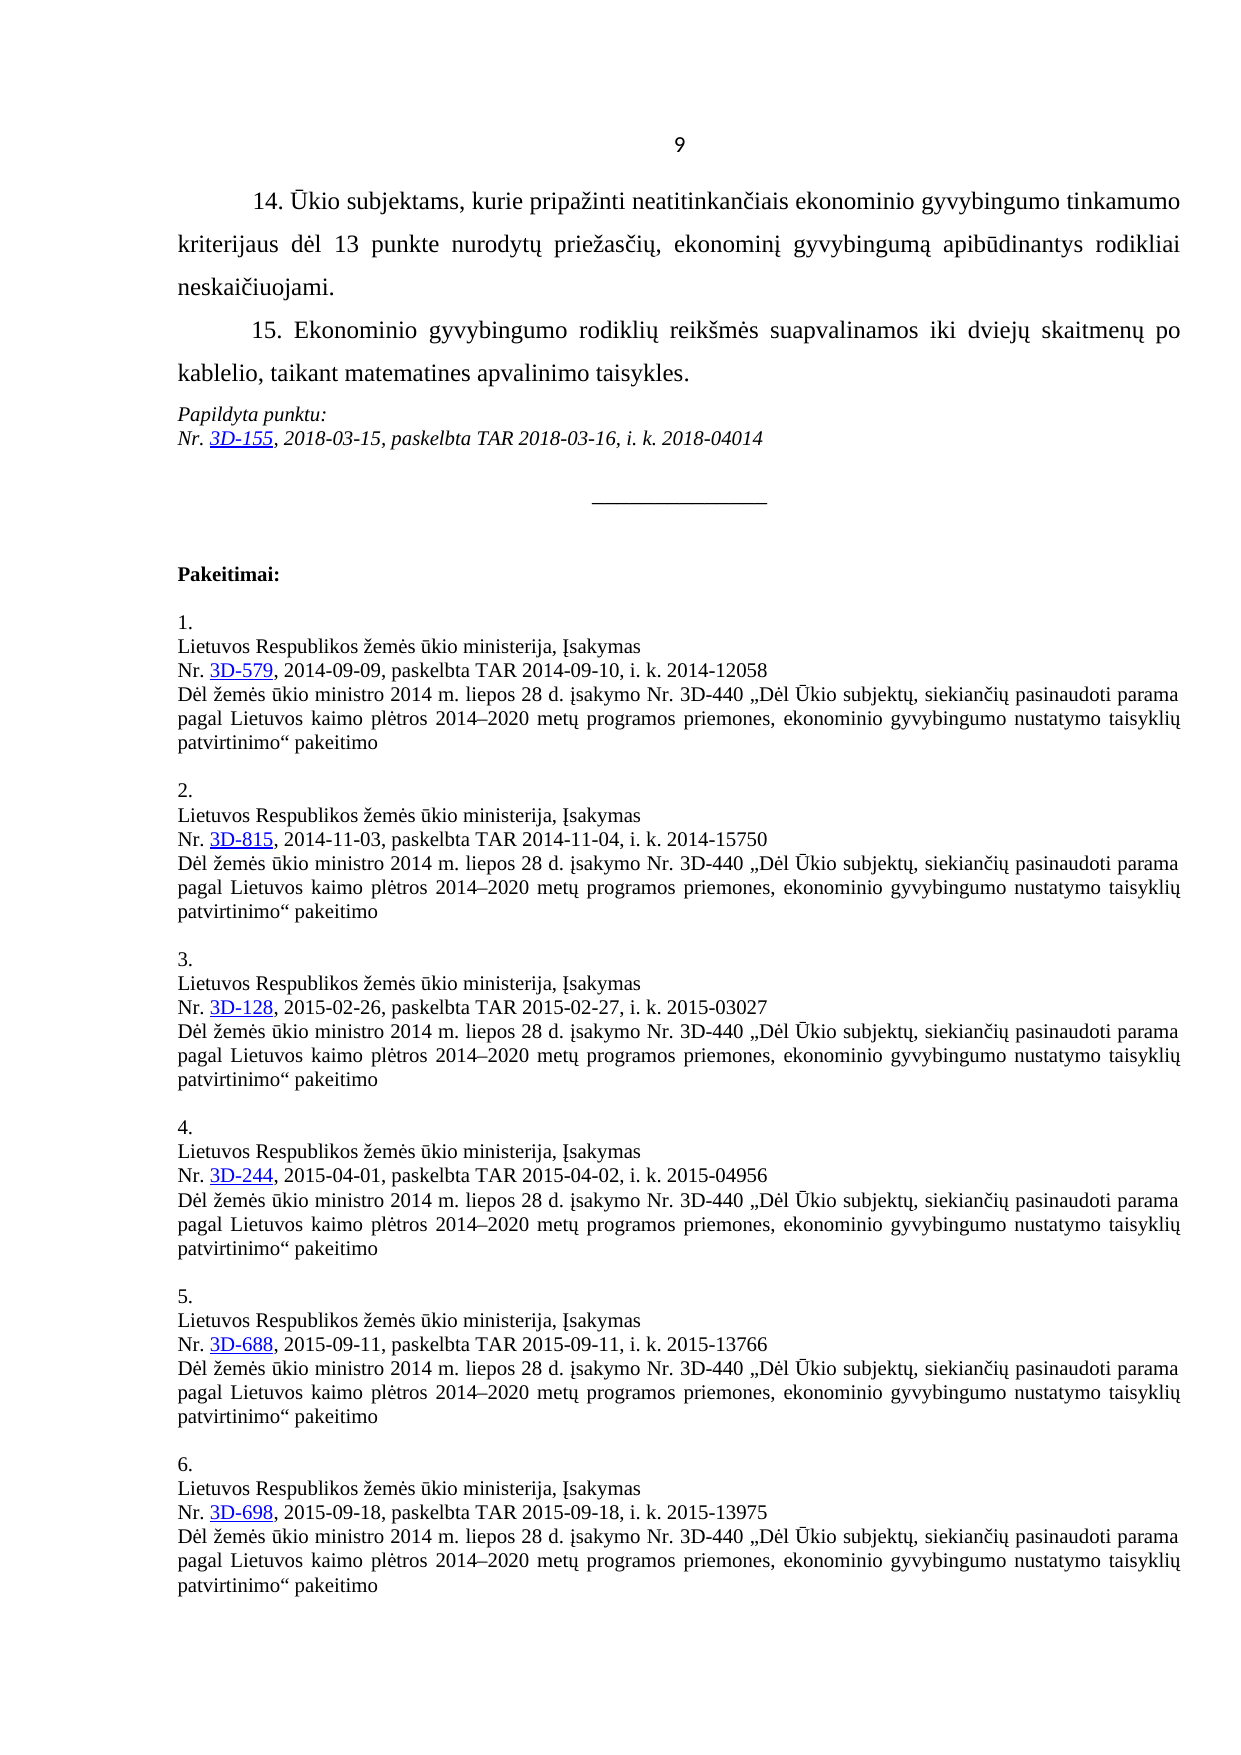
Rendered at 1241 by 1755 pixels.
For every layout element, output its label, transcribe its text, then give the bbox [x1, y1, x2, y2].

text Lietuvos Respublikos žemės ūkio ministerija, Įsakymas [177, 1308, 1181, 1332]
text Nr. 3D-579, 2014-09-09, paskelbta TAR 2014-09-10, i. k. 2014-12058 [177, 658, 1181, 682]
text Nr. 3D-128, 2015-02-26, paskelbta TAR 2015-02-27, i. k. 2015-03027 [177, 995, 1181, 1019]
text Pakeitimai: [177, 562, 1181, 586]
text Dėl žemės ūkio ministro 2014 m. liepos 28 d. įsakymo Nr. 3D-440 „Dėl Ūkio subjektų, siekiančių pasinaudoti parama pagal Lietuvos kaimo plėtros 2014–2020 metų programos priemones, ekonominio gyvybingumo nustatymo taisyklių patvirtinimo“ pakeitimo [177, 682, 1181, 754]
text Dėl žemės ūkio ministro 2014 m. liepos 28 d. įsakymo Nr. 3D-440 „Dėl Ūkio subjektų, siekiančių pasinaudoti parama pagal Lietuvos kaimo plėtros 2014–2020 metų programos priemones, ekonominio gyvybingumo nustatymo taisyklių patvirtinimo“ pakeitimo [177, 1356, 1181, 1428]
text Nr. 3D-244, 2015-04-01, paskelbta TAR 2015-04-02, i. k. 2015-04956 [177, 1163, 1181, 1187]
text Lietuvos Respublikos žemės ūkio ministerija, Įsakymas [177, 1476, 1181, 1500]
text Dėl žemės ūkio ministro 2014 m. liepos 28 d. įsakymo Nr. 3D-440 „Dėl Ūkio subjektų, siekiančių pasinaudoti parama pagal Lietuvos kaimo plėtros 2014–2020 metų programos priemones, ekonominio gyvybingumo nustatymo taisyklių patvirtinimo“ pakeitimo [177, 1187, 1181, 1260]
text 1. [177, 610, 1181, 634]
text 4. [177, 1115, 1181, 1139]
text Lietuvos Respublikos žemės ūkio ministerija, Įsakymas [177, 634, 1181, 658]
text 3. [177, 947, 1181, 971]
text Lietuvos Respublikos žemės ūkio ministerija, Įsakymas [177, 1139, 1181, 1163]
text Lietuvos Respublikos žemės ūkio ministerija, Įsakymas [177, 971, 1181, 995]
text 2. [177, 778, 1181, 802]
text 15. Ekonominio gyvybingumo rodiklių reikšmės suapvalinamos iki dviejų skaitmenų po kablelio, taikant matematines apvalinimo taisykles. [177, 315, 1181, 387]
text Nr. 3D-815, 2014-11-03, paskelbta TAR 2014-11-04, i. k. 2014-15750 [177, 827, 1181, 851]
text Lietuvos Respublikos žemės ūkio ministerija, Įsakymas [177, 802, 1181, 827]
text Dėl žemės ūkio ministro 2014 m. liepos 28 d. įsakymo Nr. 3D-440 „Dėl Ūkio subjektų, siekiančių pasinaudoti parama pagal Lietuvos kaimo plėtros 2014–2020 metų programos priemones, ekonominio gyvybingumo nustatymo taisyklių patvirtinimo“ pakeitimo [177, 1019, 1181, 1091]
text Nr. 3D-155, 2018-03-15, paskelbta TAR 2018-03-16, i. k. 2018-04014 [177, 426, 1181, 450]
text ______________ [177, 478, 1181, 507]
text Nr. 3D-698, 2015-09-18, paskelbta TAR 2015-09-18, i. k. 2015-13975 [177, 1500, 1181, 1524]
text 14. Ūkio subjektams, kurie pripažinti neatitinkančiais ekonominio gyvybingumo tinkamumo kriterijaus dėl 13 punkte nurodytų priežasčių, ekonominį gyvybingumą apibūdinantys rodikliai neskaičiuojami. [177, 186, 1181, 301]
text Dėl žemės ūkio ministro 2014 m. liepos 28 d. įsakymo Nr. 3D-440 „Dėl Ūkio subjektų, siekiančių pasinaudoti parama pagal Lietuvos kaimo plėtros 2014–2020 metų programos priemones, ekonominio gyvybingumo nustatymo taisyklių patvirtinimo“ pakeitimo [177, 851, 1181, 923]
text Dėl žemės ūkio ministro 2014 m. liepos 28 d. įsakymo Nr. 3D-440 „Dėl Ūkio subjektų, siekiančių pasinaudoti parama pagal Lietuvos kaimo plėtros 2014–2020 metų programos priemones, ekonominio gyvybingumo nustatymo taisyklių patvirtinimo“ pakeitimo [177, 1524, 1181, 1597]
text Papildyta punktu: [177, 402, 1181, 426]
text 6. [177, 1452, 1181, 1476]
text Nr. 3D-688, 2015-09-11, paskelbta TAR 2015-09-11, i. k. 2015-13766 [177, 1332, 1181, 1356]
text 5. [177, 1284, 1181, 1308]
